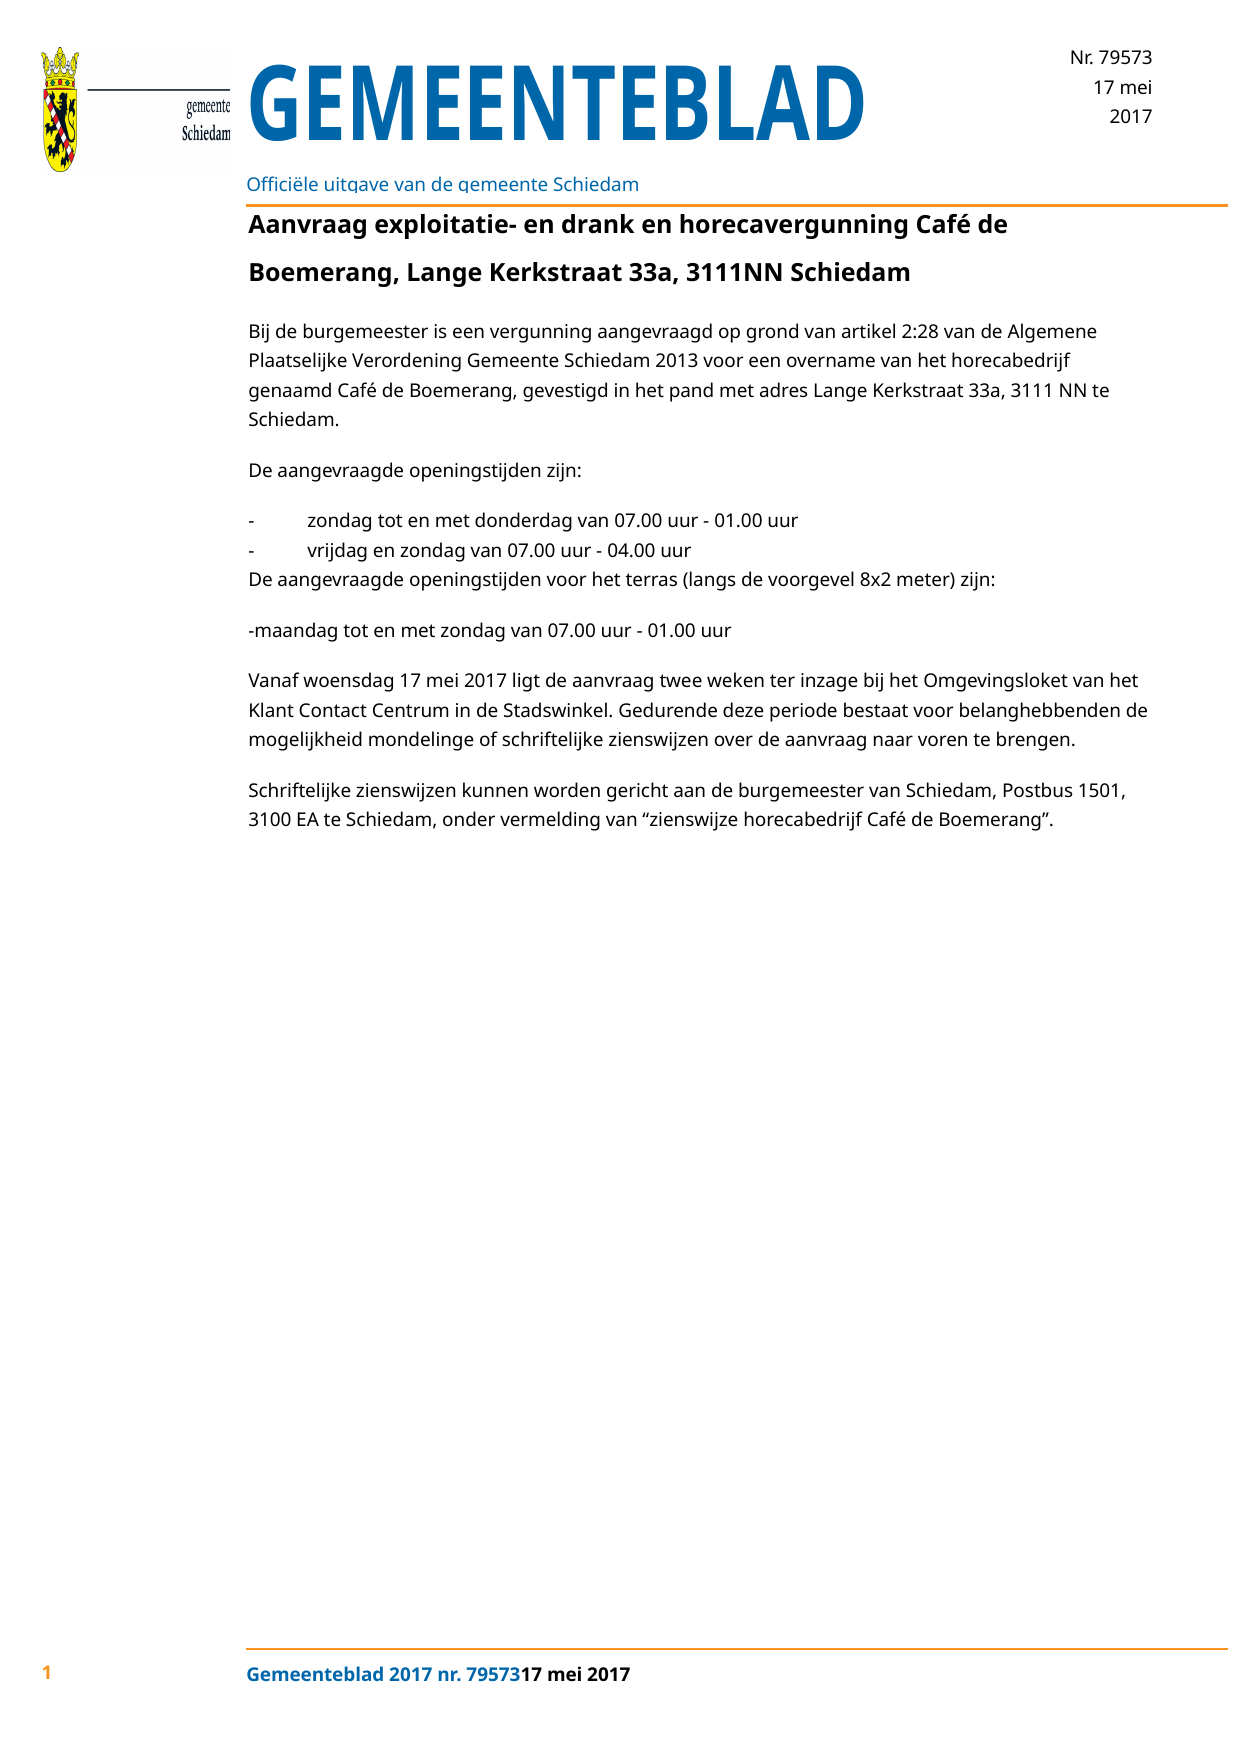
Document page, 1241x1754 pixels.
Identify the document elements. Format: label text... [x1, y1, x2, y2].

list zondag tot en met donderdag van 07.00 uur - 01.00 uur [248, 507, 1152, 533]
text Aanvraag exploitatie- en drank en horecavergunning Café de Boemerang, Lange Kerkstraat 33a, 3111NN Schiedam [248, 207, 1152, 288]
picture [41, 47, 231, 172]
text De aangevraagde openingstijden voor het terras (langs de voorgevel 8x2 meter) zijn: [248, 567, 1152, 592]
text De aangevraagde openingstijden zijn: [248, 457, 1152, 483]
text Schriftelijke zienswijzen kunnen worden gericht aan de burgemeester van Schiedam, Postbus 1501, 3100 EA te Schiedam, onder vermelding van “zienswijze horecabedrijf Café de Boemerang”. [248, 777, 1152, 832]
text -maandag tot en met zondag van 07.00 uur - 01.00 uur [248, 617, 1152, 643]
text Bij de burgemeester is een vergunning aangevraagd op grond van artikel 2:28 van de Algemene Plaatselijke Verordening Gemeente Schiedam 2013 voor een overname van het horecabedrijf genaamd Café de Boemerang, gevestigd in het pand met adres Lange Kerkstraat 33a, 3111 NN te Schiedam. [248, 318, 1152, 432]
text Vanaf woensdag 17 mei 2017 ligt de aanvraag twee weken ter inzage bij het Omgevingsloket van het Klant Contact Centrum in de Stadswinkel. Gedurende deze periode bestaat voor belanghebbenden de mogelijkheid mondelinge of schriftelijke zienswijzen over de aanvraag naar voren te brengen. [248, 667, 1152, 752]
list vrijdag en zondag van 07.00 uur - 04.00 uur [248, 537, 1152, 563]
